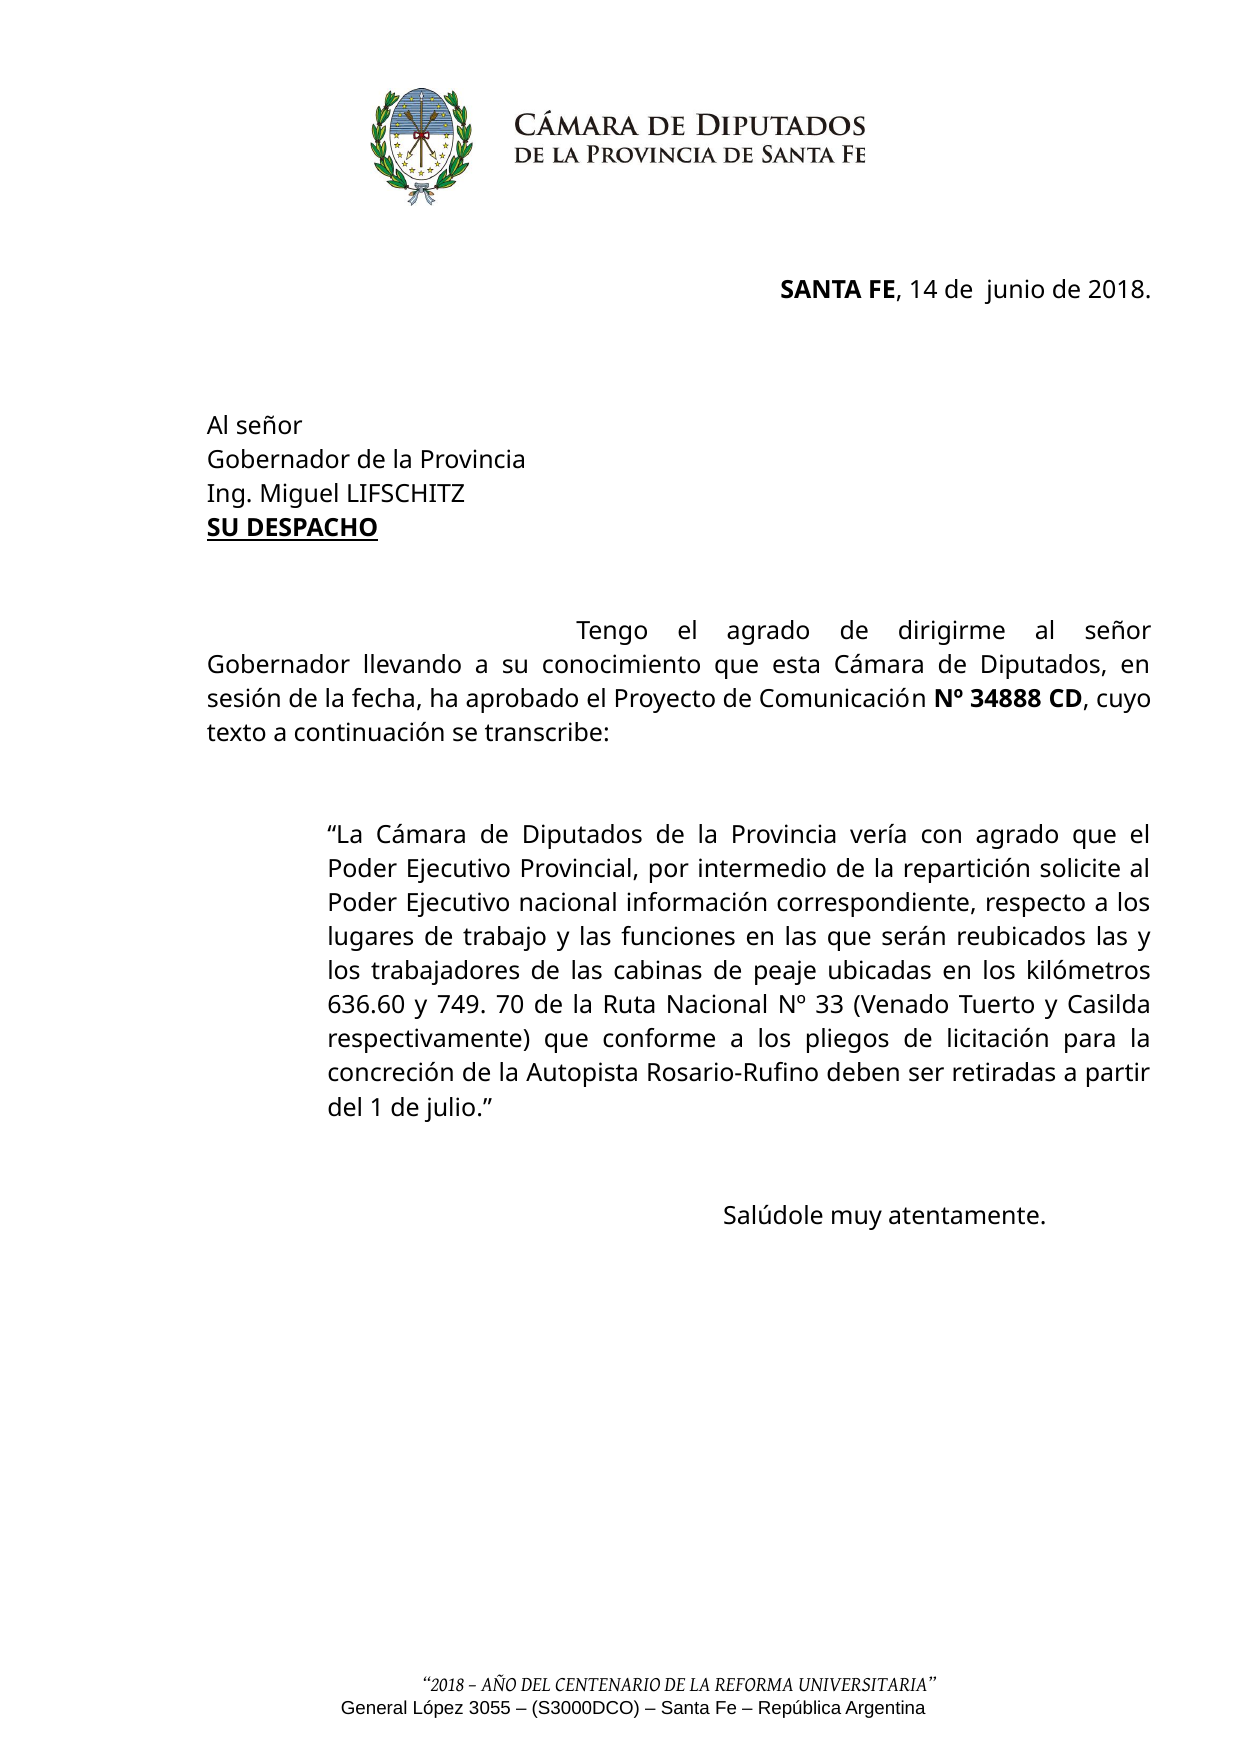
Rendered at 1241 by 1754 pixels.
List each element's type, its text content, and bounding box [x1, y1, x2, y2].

text “La Cámara de Diputados de la Provincia vería con agrado que el Poder Ejecutivo Provincial, por intermedio de la repartición solicite al Poder Ejecutivo nacional información correspondiente, respecto a los lugares de trabajo y las funciones en las que serán reubicados las y los trabajadores de las cabinas de peaje ubicadas en los kilómetros 636.60 y 749. 70 de la Ruta Nacional Nº 33 (Venado Tuerto y Casilda respectivamente) que conforme a los pliegos de licitación para la concreción de la Autopista Rosario-Rufino deben ser retiradas a partir del 1 de julio.” [327, 817, 1152, 1123]
text Gobernador de la Provincia [207, 442, 1152, 476]
text Salúdole muy atentamente. [649, 1197, 1152, 1231]
text Tengo el agrado de dirigirme al señor Gobernador llevando a su conocimiento que esta Cámara de Diputados, en sesión de la fecha, ha aprobado el Proyecto de Comunicación Nº 34888 CD, cuyo texto a continuación se transcribe: [207, 612, 1152, 748]
text SANTA FE, 14 de junio de 2018. [207, 272, 1152, 306]
text Ing. Miguel LIFSCHITZ [207, 476, 1152, 510]
text SU DESPACHO [207, 510, 1152, 544]
picture [370, 88, 866, 210]
text Al señor [207, 408, 1152, 442]
